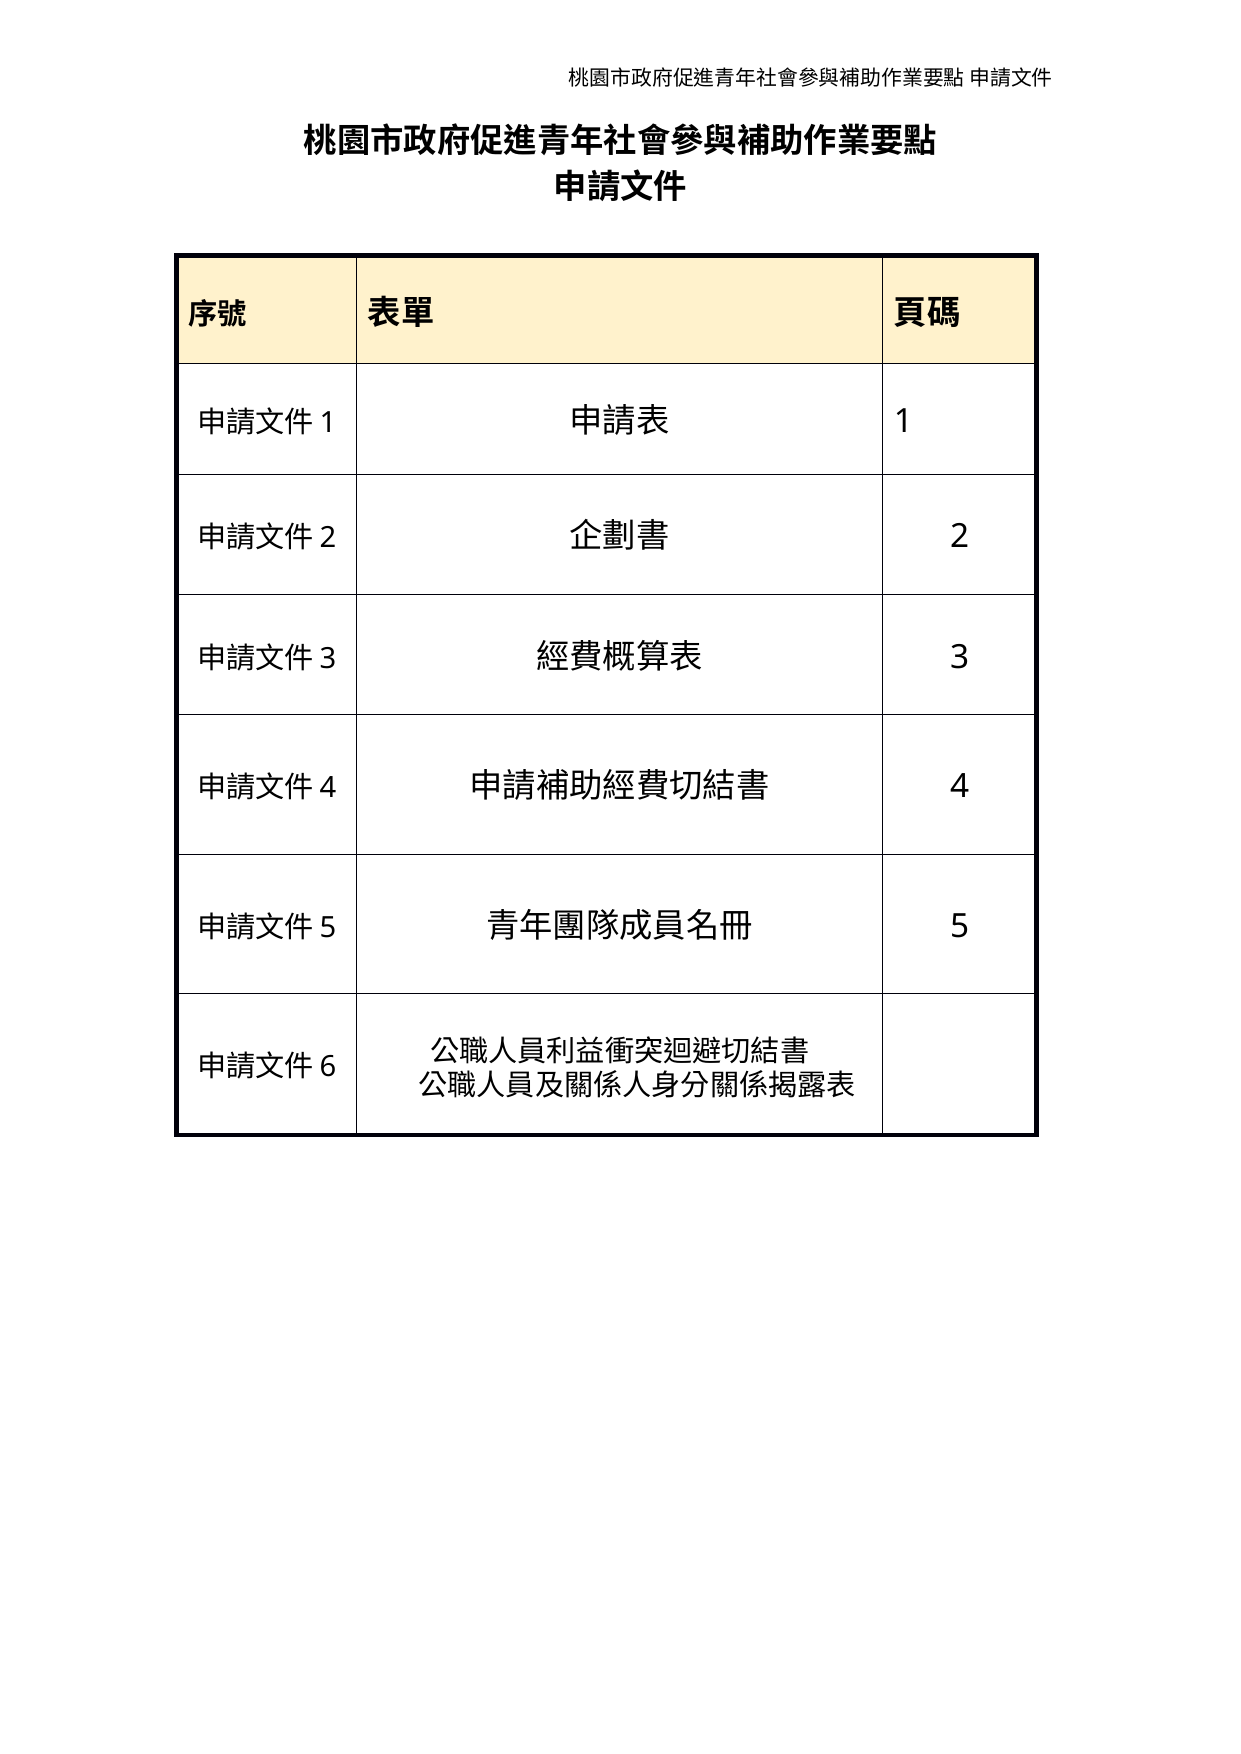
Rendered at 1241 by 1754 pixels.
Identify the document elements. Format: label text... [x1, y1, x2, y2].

table_cell 經費概算表 [357, 595, 882, 714]
table_cell 申請文件6 [179, 994, 356, 1132]
table_cell [883, 994, 1034, 1132]
table_cell 4 [883, 715, 1034, 853]
table_cell 5 [883, 855, 1034, 993]
table_cell 申請文件2 [179, 475, 356, 594]
text 桃園市政府促進青年社會參與補助作業要點 [188, 116, 1052, 161]
table_cell 1 [883, 364, 1034, 473]
table_cell 申請文件3 [179, 595, 356, 714]
table_header 序號 [179, 258, 356, 363]
table_cell 申請文件5 [179, 855, 356, 993]
table_header 頁碼 [883, 258, 1034, 363]
table_cell 企劃書 [357, 475, 882, 594]
table_cell 申請文件4 [179, 715, 356, 853]
table_cell 申請補助經費切結書 [357, 715, 882, 853]
table_header 表單 [357, 258, 882, 363]
text 申請文件 [188, 161, 1052, 207]
table_cell 申請表 [357, 364, 882, 473]
table_cell 申請文件1 [179, 364, 356, 473]
table_cell 2 [883, 475, 1034, 594]
table_cell 3 [883, 595, 1034, 714]
table_cell 公職人員利益衝突迴避切結書 公職人員及關係人身分關係揭露表 [357, 994, 882, 1132]
table_cell 青年團隊成員名冊 [357, 855, 882, 993]
